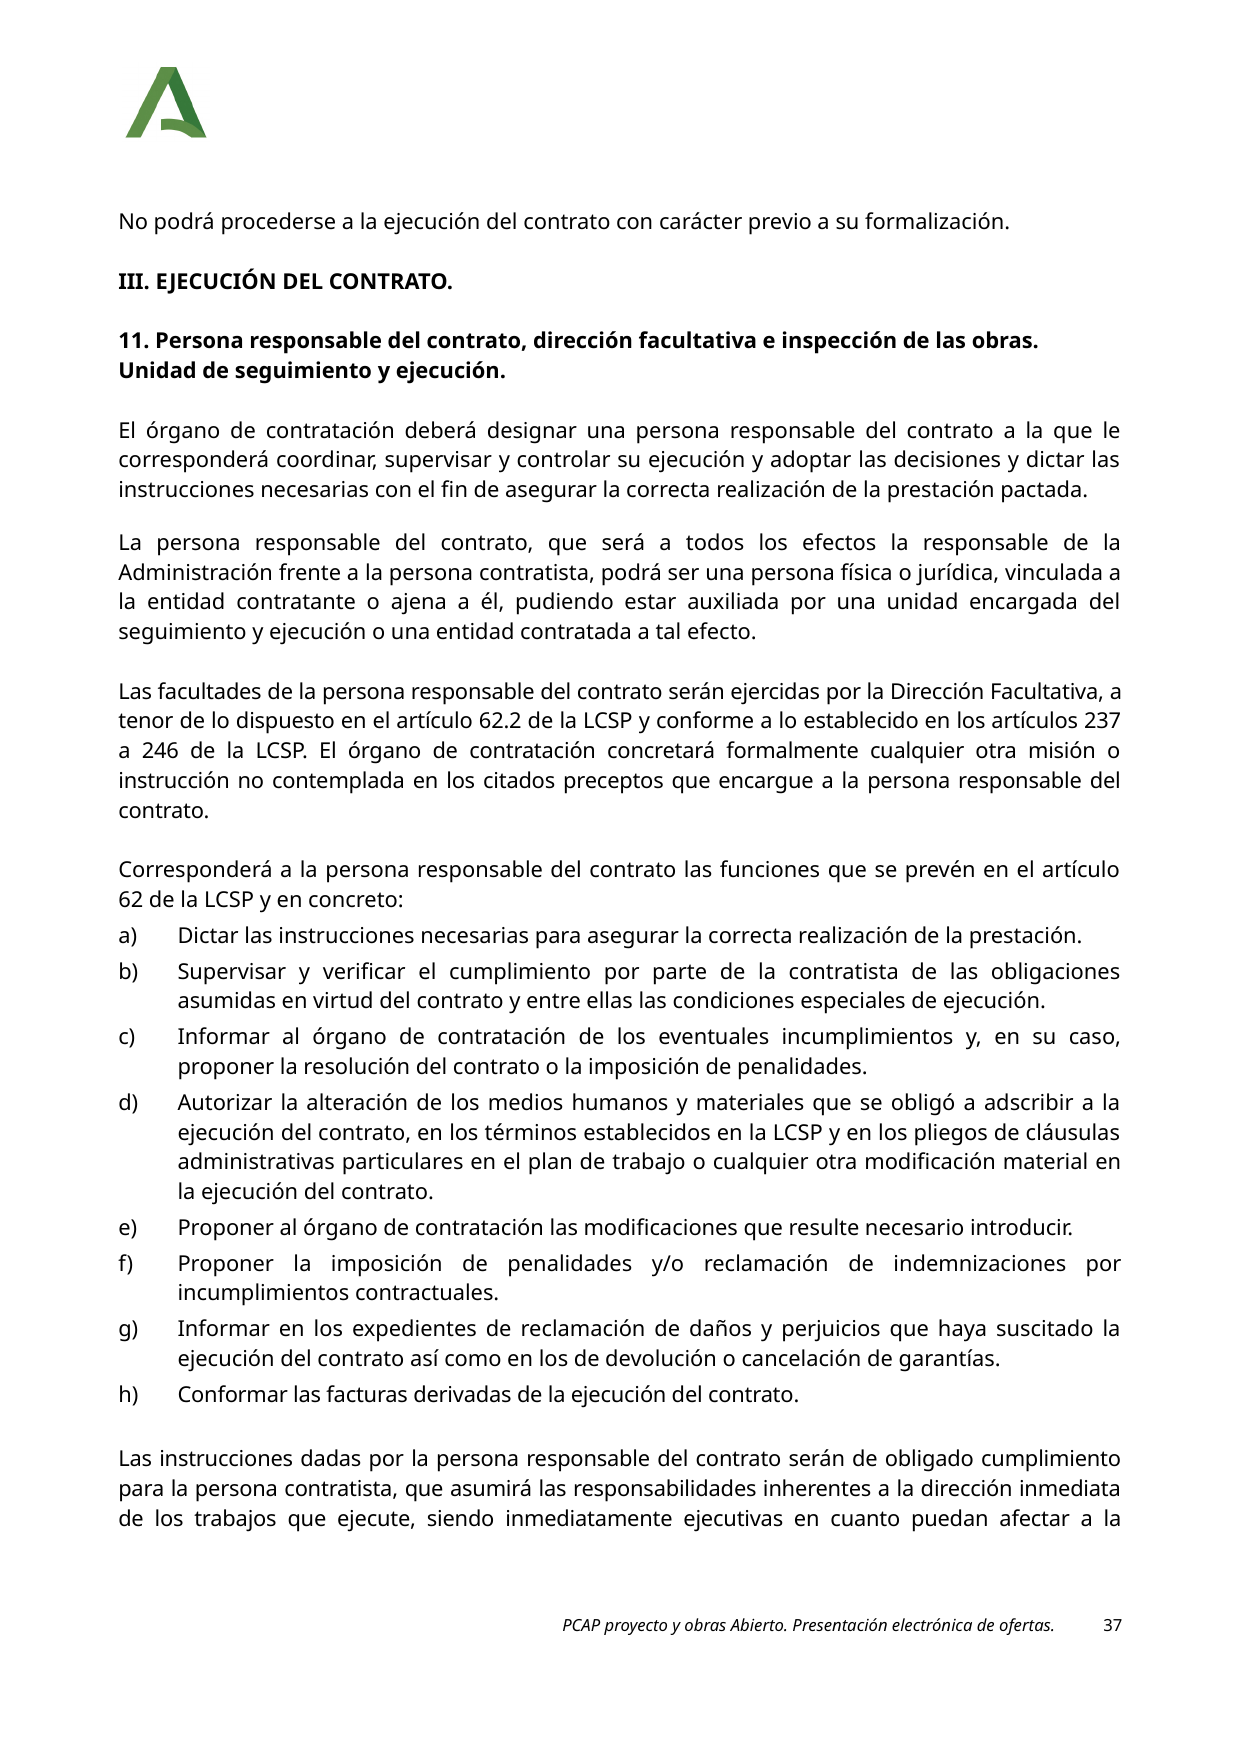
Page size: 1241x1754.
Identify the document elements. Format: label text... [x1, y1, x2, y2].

list Proponer la imposición de penalidades y/o reclamación de indemnizaciones por incumplimientos contractuales. [118, 1248, 1122, 1307]
list Las instrucciones dadas por la persona responsable del contrato serán de obligado cumplimiento para la persona contratista, que asumirá las responsabilidades inherentes a la dirección inmediata de los trabajos que ejecute, siendo inmediatamente ejecutivas en cuanto puedan afectar a la [118, 1443, 1122, 1532]
text No podrá procederse a la ejecución del contrato con carácter previo a su formalización. [118, 206, 1122, 236]
subtitle III. EJECUCIÓN DEL CONTRATO. [118, 266, 1122, 296]
text Corresponderá a la persona responsable del contrato las funciones que se prevén en el artículo 62 de la LCSP y en concreto: [118, 854, 1122, 914]
subtitle 11. Persona responsable del contrato, dirección facultativa e inspección de las obras. Unidad de seguimiento y ejecución. [118, 325, 1122, 385]
list Supervisar y verificar el cumplimiento por parte de la contratista de las obligaciones asumidas en virtud del contrato y entre ellas las condiciones especiales de ejecución. [118, 956, 1122, 1015]
list Informar al órgano de contratación de los eventuales incumplimientos y, en su caso, proponer la resolución del contrato o la imposición de penalidades. [118, 1021, 1122, 1081]
picture [121, 62, 210, 142]
list Autorizar la alteración de los medios humanos y materiales que se obligó a adscribir a la ejecución del contrato, en los términos establecidos en la LCSP y en los pliegos de cláusulas administrativas particulares en el plan de trabajo o cualquier otra modificación material en la ejecución del contrato. [118, 1087, 1122, 1206]
list Informar en los expedientes de reclamación de daños y perjuicios que haya suscitado la ejecución del contrato así como en los de devolución o cancelación de garantías. [118, 1313, 1122, 1373]
text Las facultades de la persona responsable del contrato serán ejercidas por la Dirección Facultativa, a tenor de lo dispuesto en el artículo 62.2 de la LCSP y conforme a lo establecido en los artículos 237 a 246 de la LCSP. El órgano de contratación concretará formalmente cualquier otra misión o instrucción no contemplada en los citados preceptos que encargue a la persona responsable del contrato. [118, 676, 1122, 825]
text La persona responsable del contrato, que será a todos los efectos la responsable de la Administración frente a la persona contratista, podrá ser una persona física o jurídica, vinculada a la entidad contratante o ajena a él, pudiendo estar auxiliada por una unidad encargada del seguimiento y ejecución o una entidad contratada a tal efecto. [118, 527, 1122, 646]
list Dictar las instrucciones necesarias para asegurar la correcta realización de la prestación. [118, 920, 1122, 950]
list Conformar las facturas derivadas de la ejecución del contrato. [118, 1379, 1122, 1408]
list Proponer al órgano de contratación las modificaciones que resulte necesario introducir. [118, 1212, 1122, 1242]
text El órgano de contratación deberá designar una persona responsable del contrato a la que le corresponderá coordinar, supervisar y controlar su ejecución y adoptar las decisiones y dictar las instrucciones necesarias con el fin de asegurar la correcta realización de la prestación pactada. [118, 415, 1122, 504]
